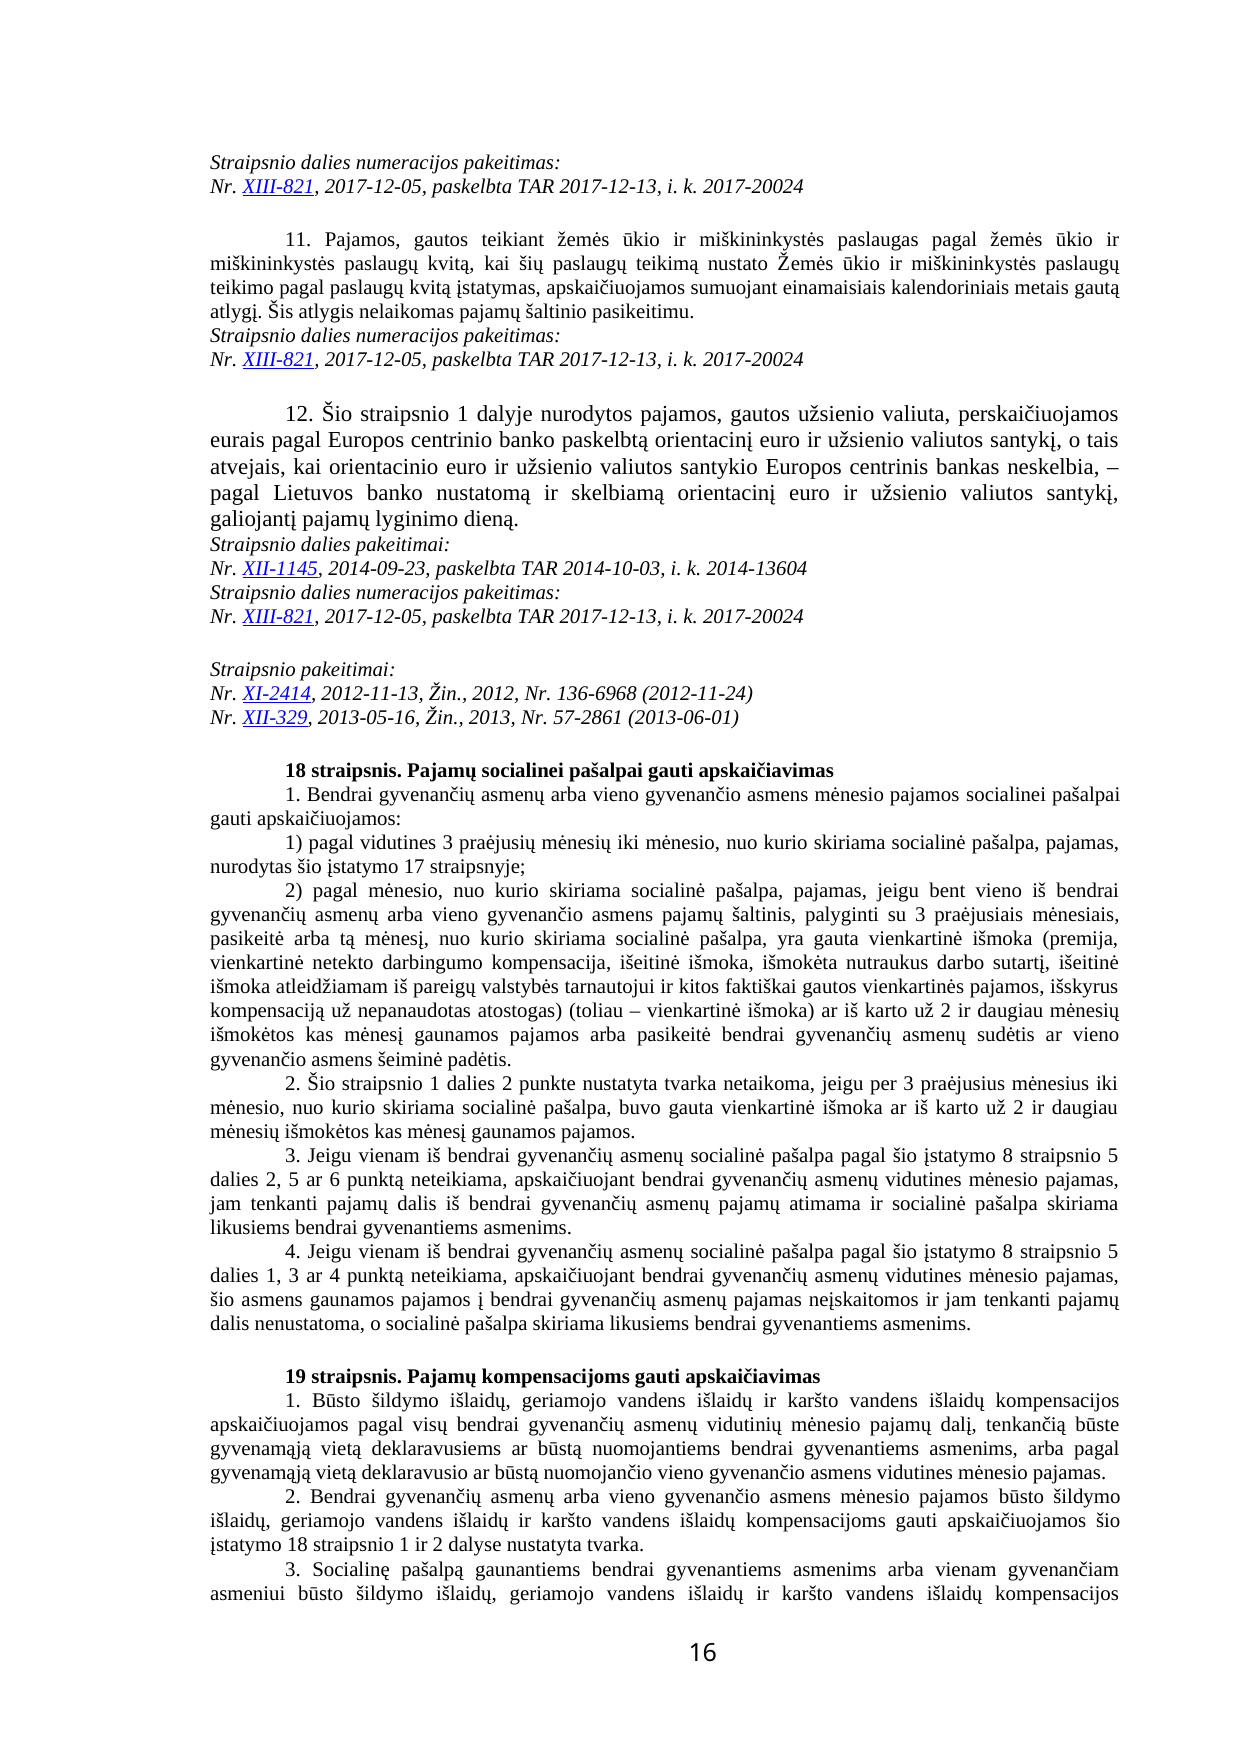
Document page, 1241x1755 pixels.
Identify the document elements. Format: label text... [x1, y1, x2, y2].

text Nr. XIII-821, 2017-12-05, paskelbta TAR 2017-12-13, i. k. 2017-20024 [210, 347, 1120, 371]
text 1. Bendrai gyvenančių asmenų arba vieno gyvenančio asmens mėnesio pajamos socialinei pašalpai gauti apskaičiuojamos: [210, 782, 1120, 830]
text 11. Pajamos, gautos teikiant žemės ūkio ir miškininkystės paslaugas pagal žemės ūkio ir miškininkystės paslaugų kvitą, kai šių paslaugų teikimą nustato Žemės ūkio ir miškininkystės paslaugų teikimo pagal paslaugų kvitą įstatymas, apskaičiuojamos sumuojant einamaisiais kalendoriniais metais gautą atlygį. Šis atlygis nelaikomas pajamų šaltinio pasikeitimu. [210, 227, 1120, 323]
text Straipsnio dalies pakeitimai: [210, 532, 1120, 556]
text 12. Šio straipsnio 1 dalyje nurodytos pajamos, gautos užsienio valiuta, perskaičiuojamos eurais pagal Europos centrinio banko paskelbtą orientacinį euro ir užsienio valiutos santykį, o tais atvejais, kai orientacinio euro ir užsienio valiutos santykio Europos centrinis bankas neskelbia, – pagal Lietuvos banko nustatomą ir skelbiamą orientacinį euro ir užsienio valiutos santykį, galiojantį pajamų lyginimo dieną. [210, 400, 1120, 532]
text Nr. XII-1145, 2014-09-23, paskelbta TAR 2014-10-03, i. k. 2014-13604 [210, 556, 1120, 580]
text 2) pagal mėnesio, nuo kurio skiriama socialinė pašalpa, pajamas, jeigu bent vieno iš bendrai gyvenančių asmenų arba vieno gyvenančio asmens pajamų šaltinis, palyginti su 3 praėjusiais mėnesiais, pasikeitė arba tą mėnesį, nuo kurio skiriama socialinė pašalpa, yra gauta vienkartinė išmoka (premija, vienkartinė netekto darbingumo kompensacija, išeitinė išmoka, išmokėta nutraukus darbo sutartį, išeitinė išmoka atleidžiamam iš pareigų valstybės tarnautojui ir kitos faktiškai gautos vienkartinės pajamos, išskyrus kompensaciją už nepanaudotas atostogas) (toliau – vienkartinė išmoka) ar iš karto už 2 ir daugiau mėnesių išmokėtos kas mėnesį gaunamos pajamos arba pasikeitė bendrai gyvenančių asmenų sudėtis ar vieno gyvenančio asmens šeiminė padėtis. [210, 878, 1120, 1071]
text Straipsnio dalies numeracijos pakeitimas: [210, 580, 1120, 604]
text 3. Socialinę pašalpą gaunantiems bendrai gyvenantiems asmenims arba vienam gyvenančiam asmeniui būsto šildymo išlaidų, geriamojo vandens išlaidų ir karšto vandens išlaidų kompensacijos [210, 1556, 1120, 1604]
text Straipsnio dalies numeracijos pakeitimas: [210, 150, 1120, 174]
text Straipsnio pakeitimai: [210, 657, 1120, 681]
text 2. Bendrai gyvenančių asmenų arba vieno gyvenančio asmens mėnesio pajamos būsto šildymo išlaidų, geriamojo vandens išlaidų ir karšto vandens išlaidų kompensacijoms gauti apskaičiuojamos šio įstatymo 18 straipsnio 1 ir 2 dalyse nustatyta tvarka. [210, 1484, 1120, 1556]
text 1. Būsto šildymo išlaidų, geriamojo vandens išlaidų ir karšto vandens išlaidų kompensacijos apskaičiuojamos pagal visų bendrai gyvenančių asmenų vidutinių mėnesio pajamų dalį, tenkančią būste gyvenamąją vietą deklaravusiems ar būstą nuomojantiems bendrai gyvenantiems asmenims, arba pagal gyvenamąją vietą deklaravusio ar būstą nuomojančio vieno gyvenančio asmens vidutines mėnesio pajamas. [210, 1388, 1120, 1484]
text Nr. XII-329, 2013-05-16, Žin., 2013, Nr. 57-2861 (2013-06-01) [210, 705, 1120, 729]
text Straipsnio dalies numeracijos pakeitimas: [210, 323, 1120, 347]
text 3. Jeigu vienam iš bendrai gyvenančių asmenų socialinė pašalpa pagal šio įstatymo 8 straipsnio 5 dalies 2, 5 ar 6 punktą neteikiama, apskaičiuojant bendrai gyvenančių asmenų vidutines mėnesio pajamas, jam tenkanti pajamų dalis iš bendrai gyvenančių asmenų pajamų atimama ir socialinė pašalpa skiriama likusiems bendrai gyvenantiems asmenims. [210, 1143, 1120, 1239]
text 4. Jeigu vienam iš bendrai gyvenančių asmenų socialinė pašalpa pagal šio įstatymo 8 straipsnio 5 dalies 1, 3 ar 4 punktą neteikiama, apskaičiuojant bendrai gyvenančių asmenų vidutines mėnesio pajamas, šio asmens gaunamos pajamos į bendrai gyvenančių asmenų pajamas neįskaitomos ir jam tenkanti pajamų dalis nenustatoma, o socialinė pašalpa skiriama likusiems bendrai gyvenantiems asmenims. [210, 1239, 1120, 1335]
text Nr. XIII-821, 2017-12-05, paskelbta TAR 2017-12-13, i. k. 2017-20024 [210, 174, 1120, 198]
text 2. Šio straipsnio 1 dalies 2 punkte nustatyta tvarka netaikoma, jeigu per 3 praėjusius mėnesius iki mėnesio, nuo kurio skiriama socialinė pašalpa, buvo gauta vienkartinė išmoka ar iš karto už 2 ir daugiau mėnesių išmokėtos kas mėnesį gaunamos pajamos. [210, 1071, 1120, 1143]
text 18 straipsnis. Pajamų socialinei pašalpai gauti apskaičiavimas [210, 758, 1120, 782]
text Nr. XI-2414, 2012-11-13, Žin., 2012, Nr. 136-6968 (2012-11-24) [210, 681, 1120, 705]
text Nr. XIII-821, 2017-12-05, paskelbta TAR 2017-12-13, i. k. 2017-20024 [210, 604, 1120, 628]
text 1) pagal vidutines 3 praėjusių mėnesių iki mėnesio, nuo kurio skiriama socialinė pašalpa, pajamas, nurodytas šio įstatymo 17 straipsnyje; [210, 830, 1120, 878]
text 19 straipsnis. Pajamų kompensacijoms gauti apskaičiavimas [210, 1364, 1120, 1388]
